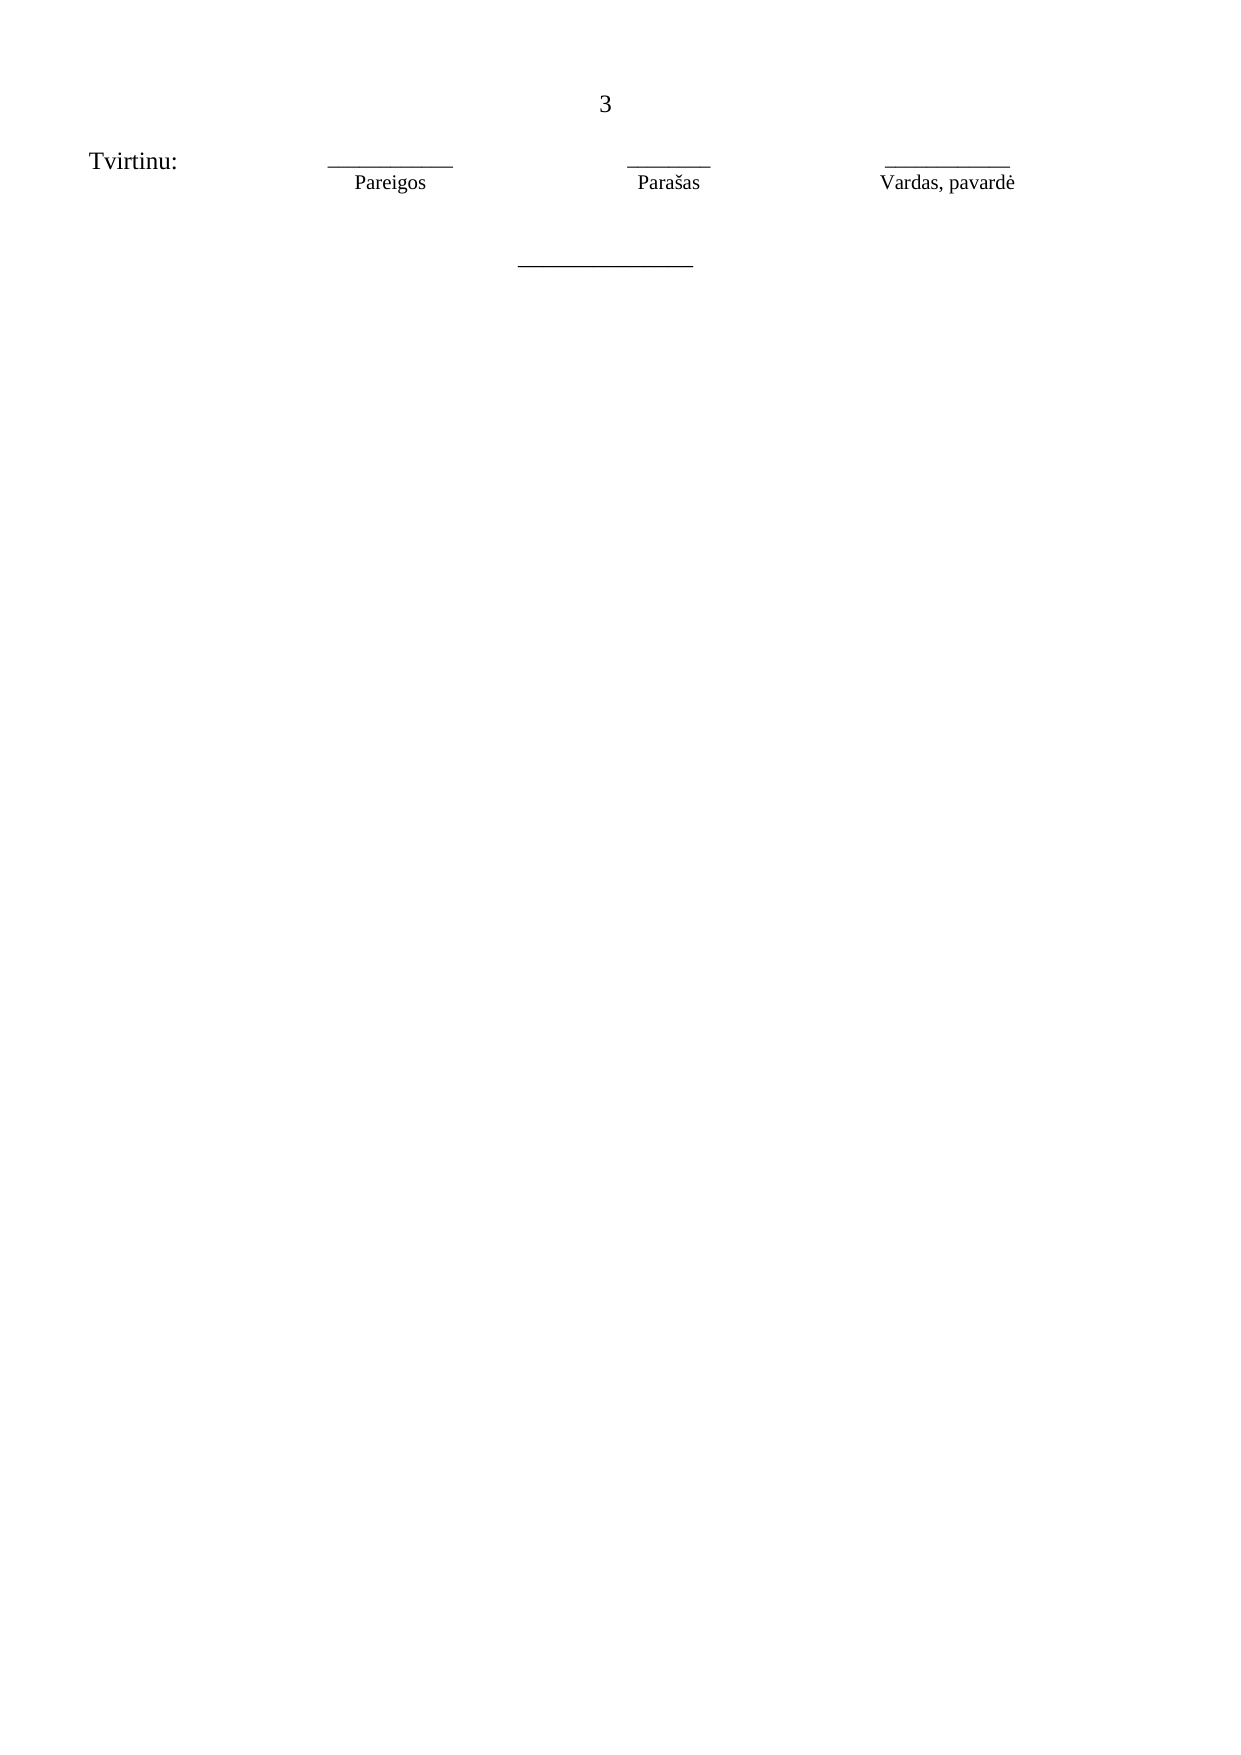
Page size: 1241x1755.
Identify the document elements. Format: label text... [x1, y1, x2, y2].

table_header ____________ Pareigos [245, 146, 536, 212]
table_header ________ Parašas [536, 146, 802, 212]
table_header Tvirtinu: [89, 146, 245, 212]
text ______________ [89, 241, 1122, 270]
table_header ____________ Vardas, pavardė [802, 146, 1092, 212]
